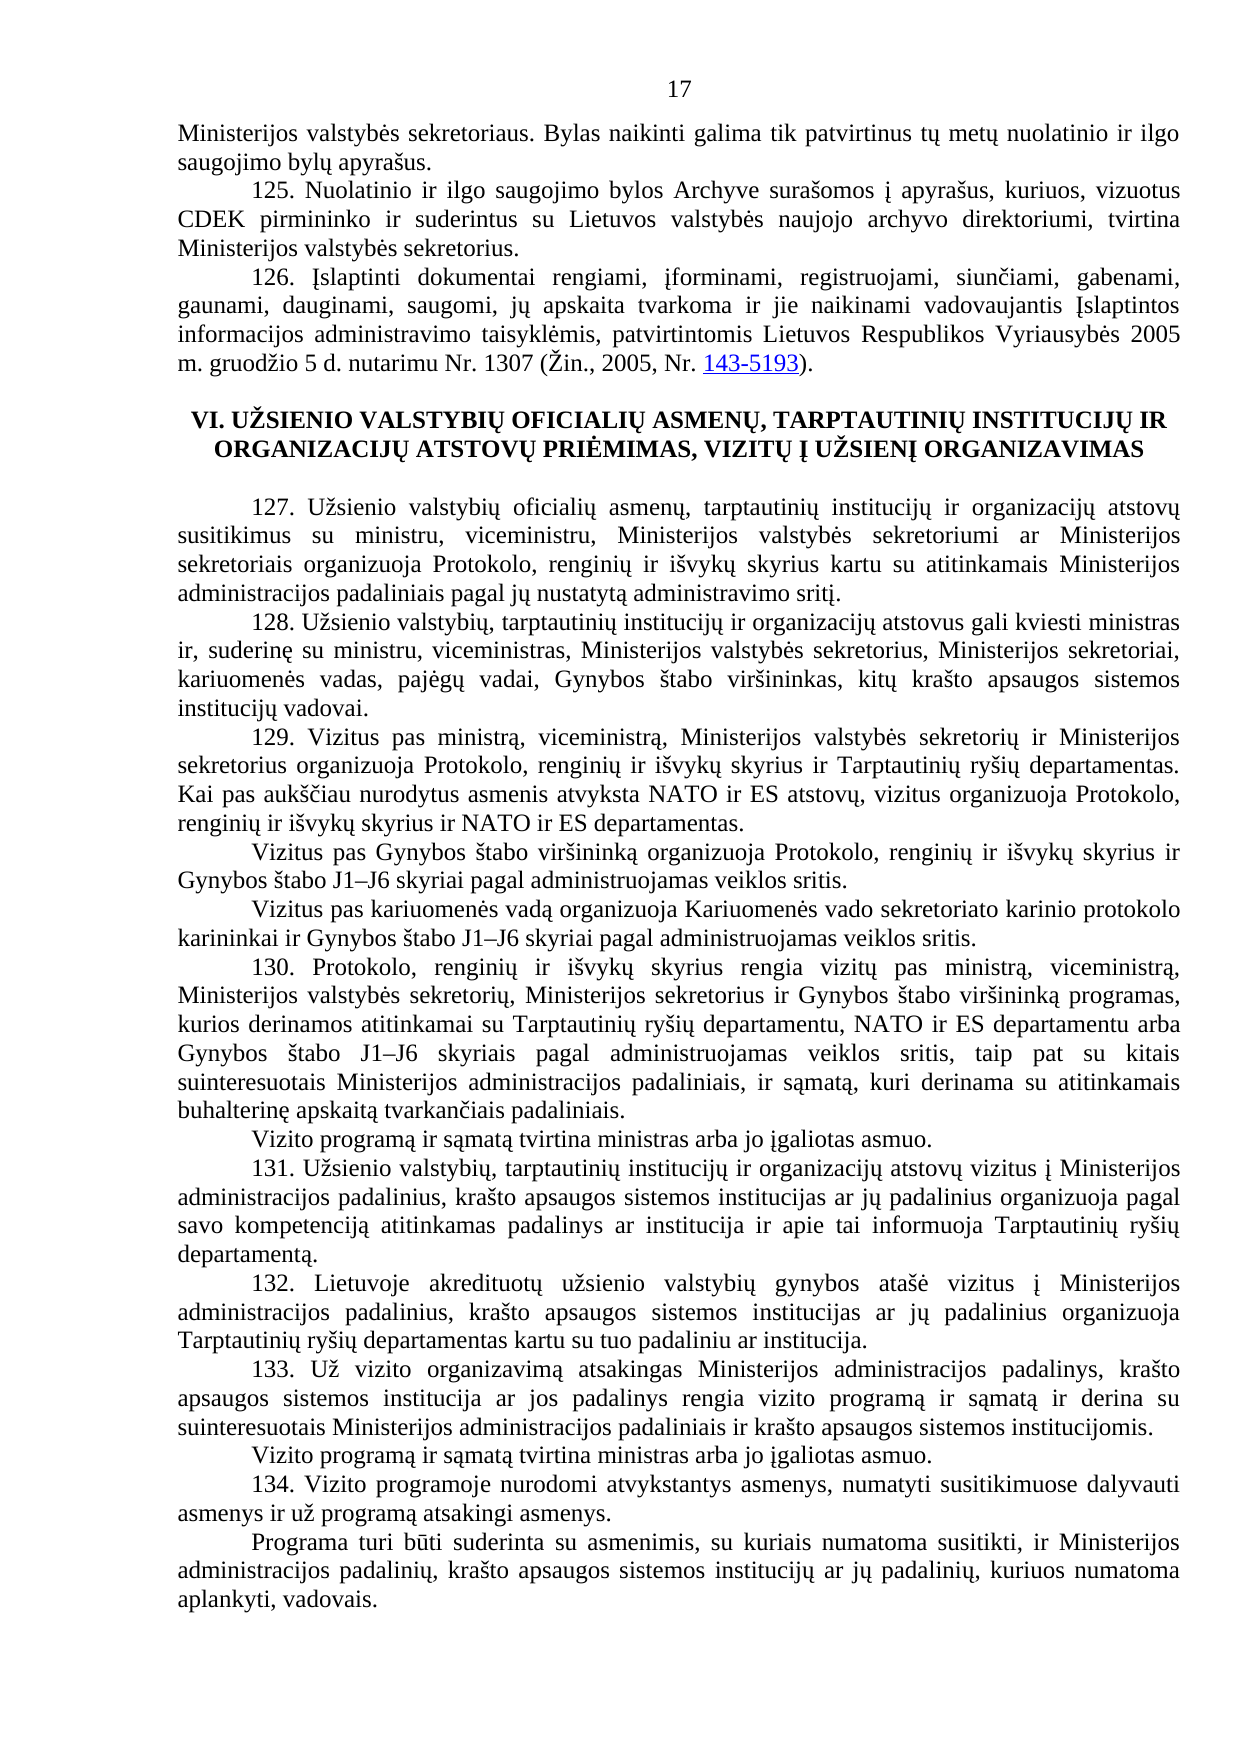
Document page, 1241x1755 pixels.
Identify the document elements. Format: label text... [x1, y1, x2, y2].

text 128. Užsienio valstybių, tarptautinių institucijų ir organizacijų atstovus gali kviesti ministras ir, suderinę su ministru, viceministras, Ministerijos valstybės sekretorius, Ministerijos sekretoriai, kariuomenės vadas, pajėgų vadai, Gynybos štabo viršininkas, kitų krašto apsaugos sistemos institucijų vadovai. [177, 607, 1181, 722]
text 129. Vizitus pas ministrą, viceministrą, Ministerijos valstybės sekretorių ir Ministerijos sekretorius organizuoja Protokolo, renginių ir išvykų skyrius ir Tarptautinių ryšių departamentas. Kai pas aukščiau nurodytus asmenis atvyksta NATO ir ES atstovų, vizitus organizuoja Protokolo, renginių ir išvykų skyrius ir NATO ir ES departamentas. [177, 722, 1181, 837]
text 125. Nuolatinio ir ilgo saugojimo bylos Archyve surašomos į apyrašus, kuriuos, vizuotus CDEK pirmininko ir suderintus su Lietuvos valstybės naujojo archyvo direktoriumi, tvirtina Ministerijos valstybės sekretorius. [177, 176, 1181, 262]
text Programa turi būti suderinta su asmenimis, su kuriais numatoma susitikti, ir Ministerijos administracijos padalinių, krašto apsaugos sistemos institucijų ar jų padalinių, kuriuos numatoma aplankyti, vadovais. [177, 1527, 1181, 1613]
text 131. Užsienio valstybių, tarptautinių institucijų ir organizacijų atstovų vizitus į Ministerijos administracijos padalinius, krašto apsaugos sistemos institucijas ar jų padalinius organizuoja pagal savo kompetenciją atitinkamas padalinys ar institucija ir apie tai informuoja Tarptautinių ryšių departamentą. [177, 1153, 1181, 1268]
text Vizito programą ir sąmatą tvirtina ministras arba jo įgaliotas asmuo. [177, 1124, 1181, 1153]
text Vizitus pas Gynybos štabo viršininką organizuoja Protokolo, renginių ir išvykų skyrius ir Gynybos štabo J1–J6 skyriai pagal administruojamas veiklos sritis. [177, 837, 1181, 894]
text 132. Lietuvoje akredituotų užsienio valstybių gynybos atašė vizitus į Ministerijos administracijos padalinius, krašto apsaugos sistemos institucijas ar jų padalinius organizuoja Tarptautinių ryšių departamentas kartu su tuo padaliniu ar institucija. [177, 1268, 1181, 1354]
text Ministerijos valstybės sekretoriaus. Bylas naikinti galima tik patvirtinus tų metų nuolatinio ir ilgo saugojimo bylų apyrašus. [177, 118, 1181, 176]
text 134. Vizito programoje nurodomi atvykstantys asmenys, numatyti susitikimuose dalyvauti asmenys ir už programą atsakingi asmenys. [177, 1469, 1181, 1527]
text 133. Už vizito organizavimą atsakingas Ministerijos administracijos padalinys, krašto apsaugos sistemos institucija ar jos padalinys rengia vizito programą ir sąmatą ir derina su suinteresuotais Ministerijos administracijos padaliniais ir krašto apsaugos sistemos institucijomis. [177, 1354, 1181, 1441]
text 126. Įslaptinti dokumentai rengiami, įforminami, registruojami, siunčiami, gabenami, gaunami, dauginami, saugomi, jų apskaita tvarkoma ir jie naikinami vadovaujantis Įslaptintos informacijos administravimo taisyklėmis, patvirtintomis Lietuvos Respublikos Vyriausybės 2005 m. gruodžio 5 d. nutarimu Nr. 1307 (Žin., 2005, Nr. 143-5193). [177, 262, 1181, 377]
text VI. UŽSIENIO VALSTYBIŲ OFICIALIŲ ASMENŲ, TARPTAUTINIŲ INSTITUCIJŲ IR ORGANIZACIJŲ ATSTOVŲ PRIĖMIMAS, VIZITŲ Į UŽSIENĮ ORGANIZAVIMAS [177, 406, 1181, 463]
text 127. Užsienio valstybių oficialių asmenų, tarptautinių institucijų ir organizacijų atstovų susitikimus su ministru, viceministru, Ministerijos valstybės sekretoriumi ar Ministerijos sekretoriais organizuoja Protokolo, renginių ir išvykų skyrius kartu su atitinkamais Ministerijos administracijos padaliniais pagal jų nustatytą administravimo sritį. [177, 492, 1181, 607]
text Vizito programą ir sąmatą tvirtina ministras arba jo įgaliotas asmuo. [177, 1441, 1181, 1469]
text Vizitus pas kariuomenės vadą organizuoja Kariuomenės vado sekretoriato karinio protokolo karininkai ir Gynybos štabo J1–J6 skyriai pagal administruojamas veiklos sritis. [177, 894, 1181, 952]
text 130. Protokolo, renginių ir išvykų skyrius rengia vizitų pas ministrą, viceministrą, Ministerijos valstybės sekretorių, Ministerijos sekretorius ir Gynybos štabo viršininką programas, kurios derinamos atitinkamai su Tarptautinių ryšių departamentu, NATO ir ES departamentu arba Gynybos štabo J1–J6 skyriais pagal administruojamas veiklos sritis, taip pat su kitais suinteresuotais Ministerijos administracijos padaliniais, ir sąmatą, kuri derinama su atitinkamais buhalterinę apskaitą tvarkančiais padaliniais. [177, 952, 1181, 1124]
